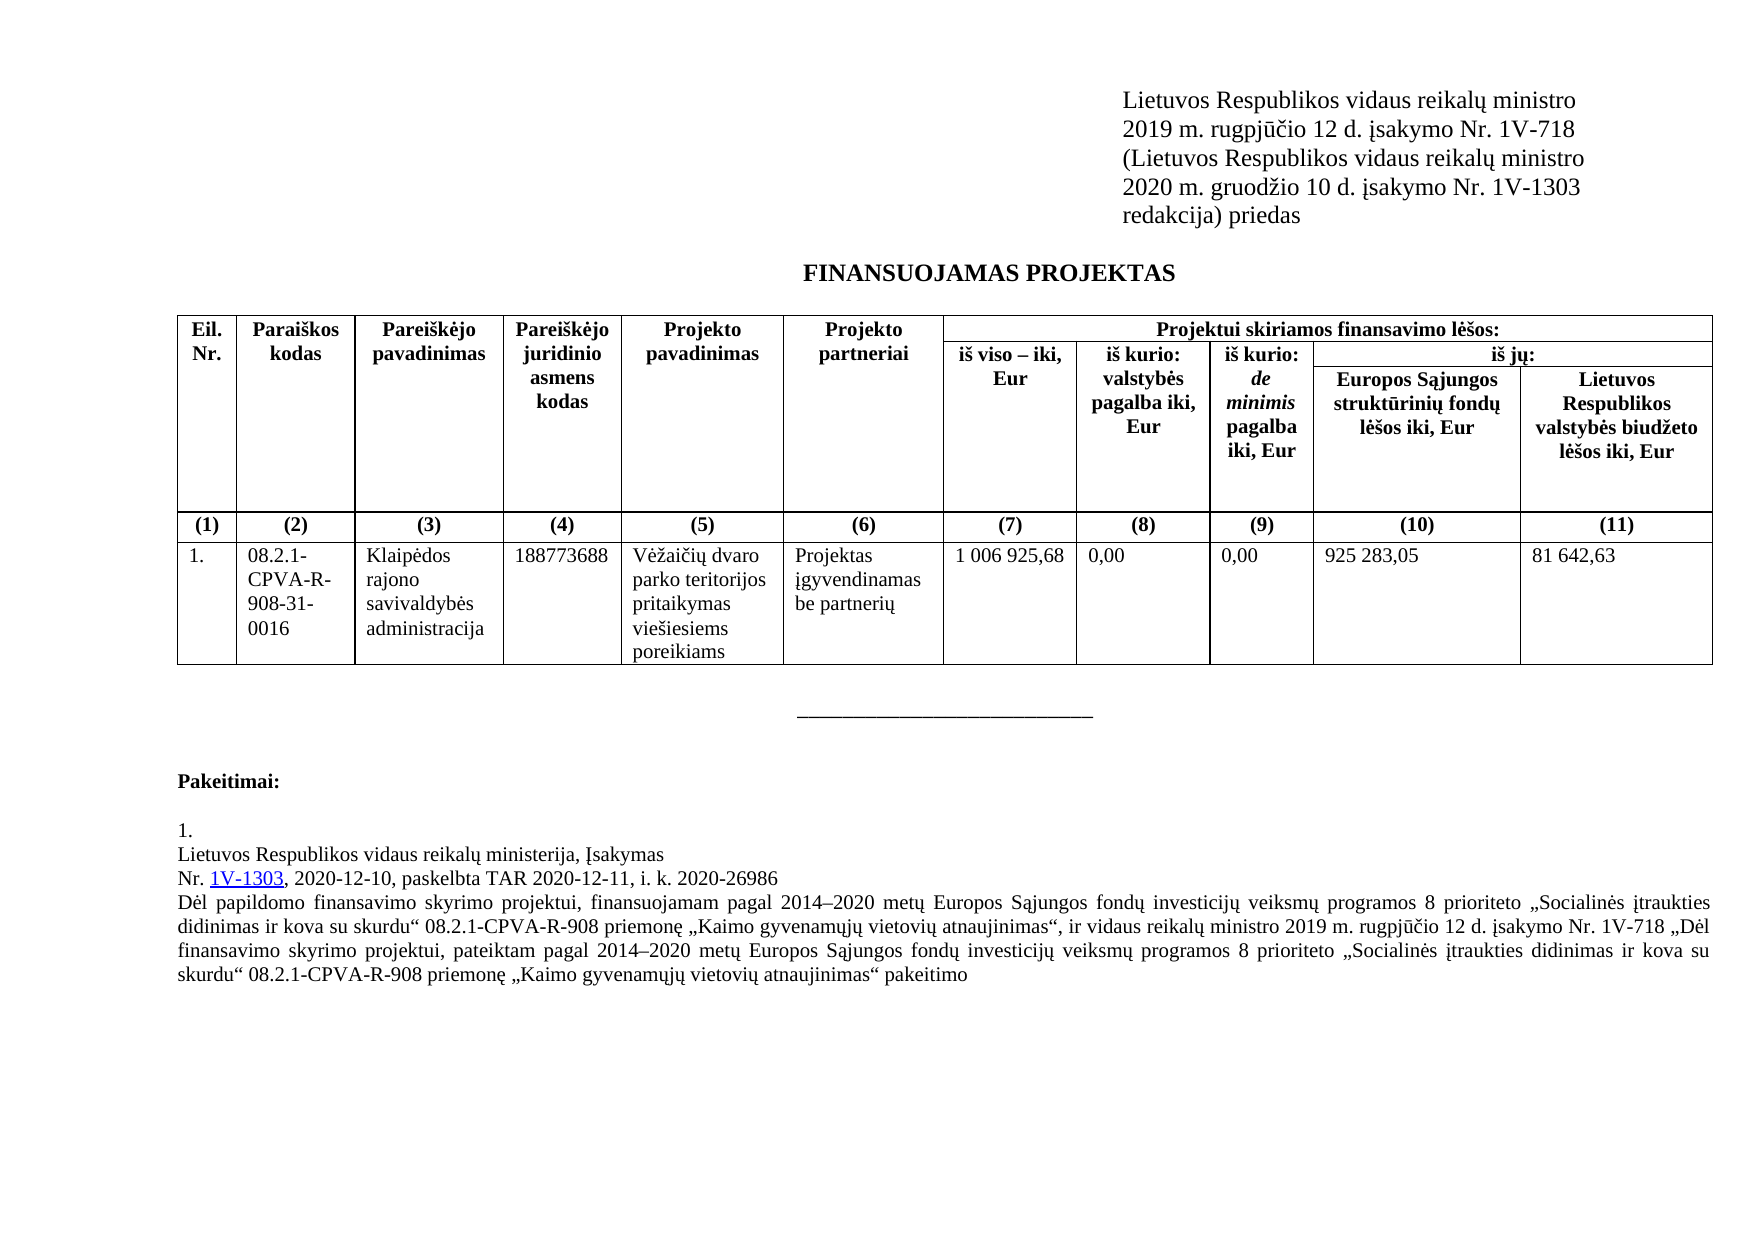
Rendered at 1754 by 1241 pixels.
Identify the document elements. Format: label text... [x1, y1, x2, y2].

table_cell (10) [1314, 513, 1520, 542]
table_cell Europos Sąjungos struktūrinių fondų lėšos iki, Eur [1314, 367, 1520, 511]
text Lietuvos Respublikos vidaus reikalų ministerija, Įsakymas [177, 842, 1713, 866]
table_cell (3) [356, 513, 503, 542]
table_cell 188773688 [504, 543, 621, 663]
table_cell 1 006 925,68 [944, 543, 1076, 663]
text redakcija) priedas [1122, 200, 1713, 229]
table_cell iš kurio: valstybės pagalba iki, Eur [1077, 342, 1209, 511]
table_cell (7) [944, 513, 1076, 542]
table_header Projekto pavadinimas [622, 316, 783, 511]
table_cell Vėžaičių dvaro parko teritorijos pritaikymas viešiesiems poreikiams [622, 543, 783, 663]
table_cell 1. [178, 543, 236, 663]
table_header Paraiškos kodas [237, 316, 354, 511]
table_cell 0,00 [1077, 543, 1209, 663]
text (Lietuvos Respublikos vidaus reikalų ministro [1122, 143, 1713, 172]
table_cell iš jų: [1314, 342, 1712, 366]
text 1. [177, 818, 1713, 842]
table_cell (8) [1077, 513, 1209, 542]
table_cell (5) [622, 513, 783, 542]
table_cell 925 283,05 [1314, 543, 1520, 663]
table_cell 81 642,63 [1521, 543, 1712, 663]
table_cell 08.2.1-CPVA-R-908-31-0016 [237, 543, 354, 663]
table_header Projekto partneriai [784, 316, 943, 511]
table_header Eil. Nr. [178, 316, 236, 511]
table_cell iš viso – iki, Eur [944, 342, 1076, 511]
table_cell Projektas įgyvendinamas be partnerių [784, 543, 943, 663]
text Dėl papildomo finansavimo skyrimo projektui, finansuojamam pagal 2014–2020 metų Europos Sąjungos fondų investicijų veiksmų programos 8 prioriteto „Socialinės įtraukties didinimas ir kova su skurdu“ 08.2.1-CPVA-R-908 priemonę „Kaimo gyvenamųjų vietovių atnaujinimas“, ir vidaus reikalų ministro 2019 m. rugpjūčio 12 d. įsakymo Nr. 1V-718 „Dėl finansavimo skyrimo projektui, pateiktam pagal 2014–2020 metų Europos Sąjungos fondų investicijų veiksmų programos 8 prioriteto „Socialinės įtraukties didinimas ir kova su skurdu“ 08.2.1-CPVA-R-908 priemonę „Kaimo gyvenamųjų vietovių atnaujinimas“ pakeitimo [177, 890, 1713, 986]
table_cell Lietuvos Respublikos valstybės biudžeto lėšos iki, Eur [1521, 367, 1712, 511]
text FINANSUOJAMAS PROJEKTAS [177, 258, 1713, 287]
table_cell (9) [1211, 513, 1313, 542]
table_cell (2) [237, 513, 354, 542]
table_cell Klaipėdos rajono savivaldybės administracija [356, 543, 503, 663]
text __________________________ [177, 693, 1713, 721]
text 2020 m. gruodžio 10 d. įsakymo Nr. 1V-1303 [1122, 172, 1713, 200]
table_cell 0,00 [1211, 543, 1313, 663]
table_header Projektui skiriamos finansavimo lėšos: [944, 316, 1712, 341]
table_cell iš kurio: de minimis pagalba iki, Eur [1211, 342, 1313, 511]
table_header Pareiškėjo pavadinimas [356, 316, 503, 511]
table_cell (1) [178, 513, 236, 542]
table_cell (11) [1521, 513, 1712, 542]
table_cell (4) [504, 513, 621, 542]
text Nr. 1V-1303, 2020-12-10, paskelbta TAR 2020-12-11, i. k. 2020-26986 [177, 866, 1713, 890]
table_cell (6) [784, 513, 943, 542]
table_header Pareiškėjo juridinio asmens kodas [504, 316, 621, 511]
text 2019 m. rugpjūčio 12 d. įsakymo Nr. 1V-718 [1122, 114, 1713, 143]
text Pakeitimai: [177, 769, 1713, 793]
text Lietuvos Respublikos vidaus reikalų ministro [1122, 85, 1713, 114]
